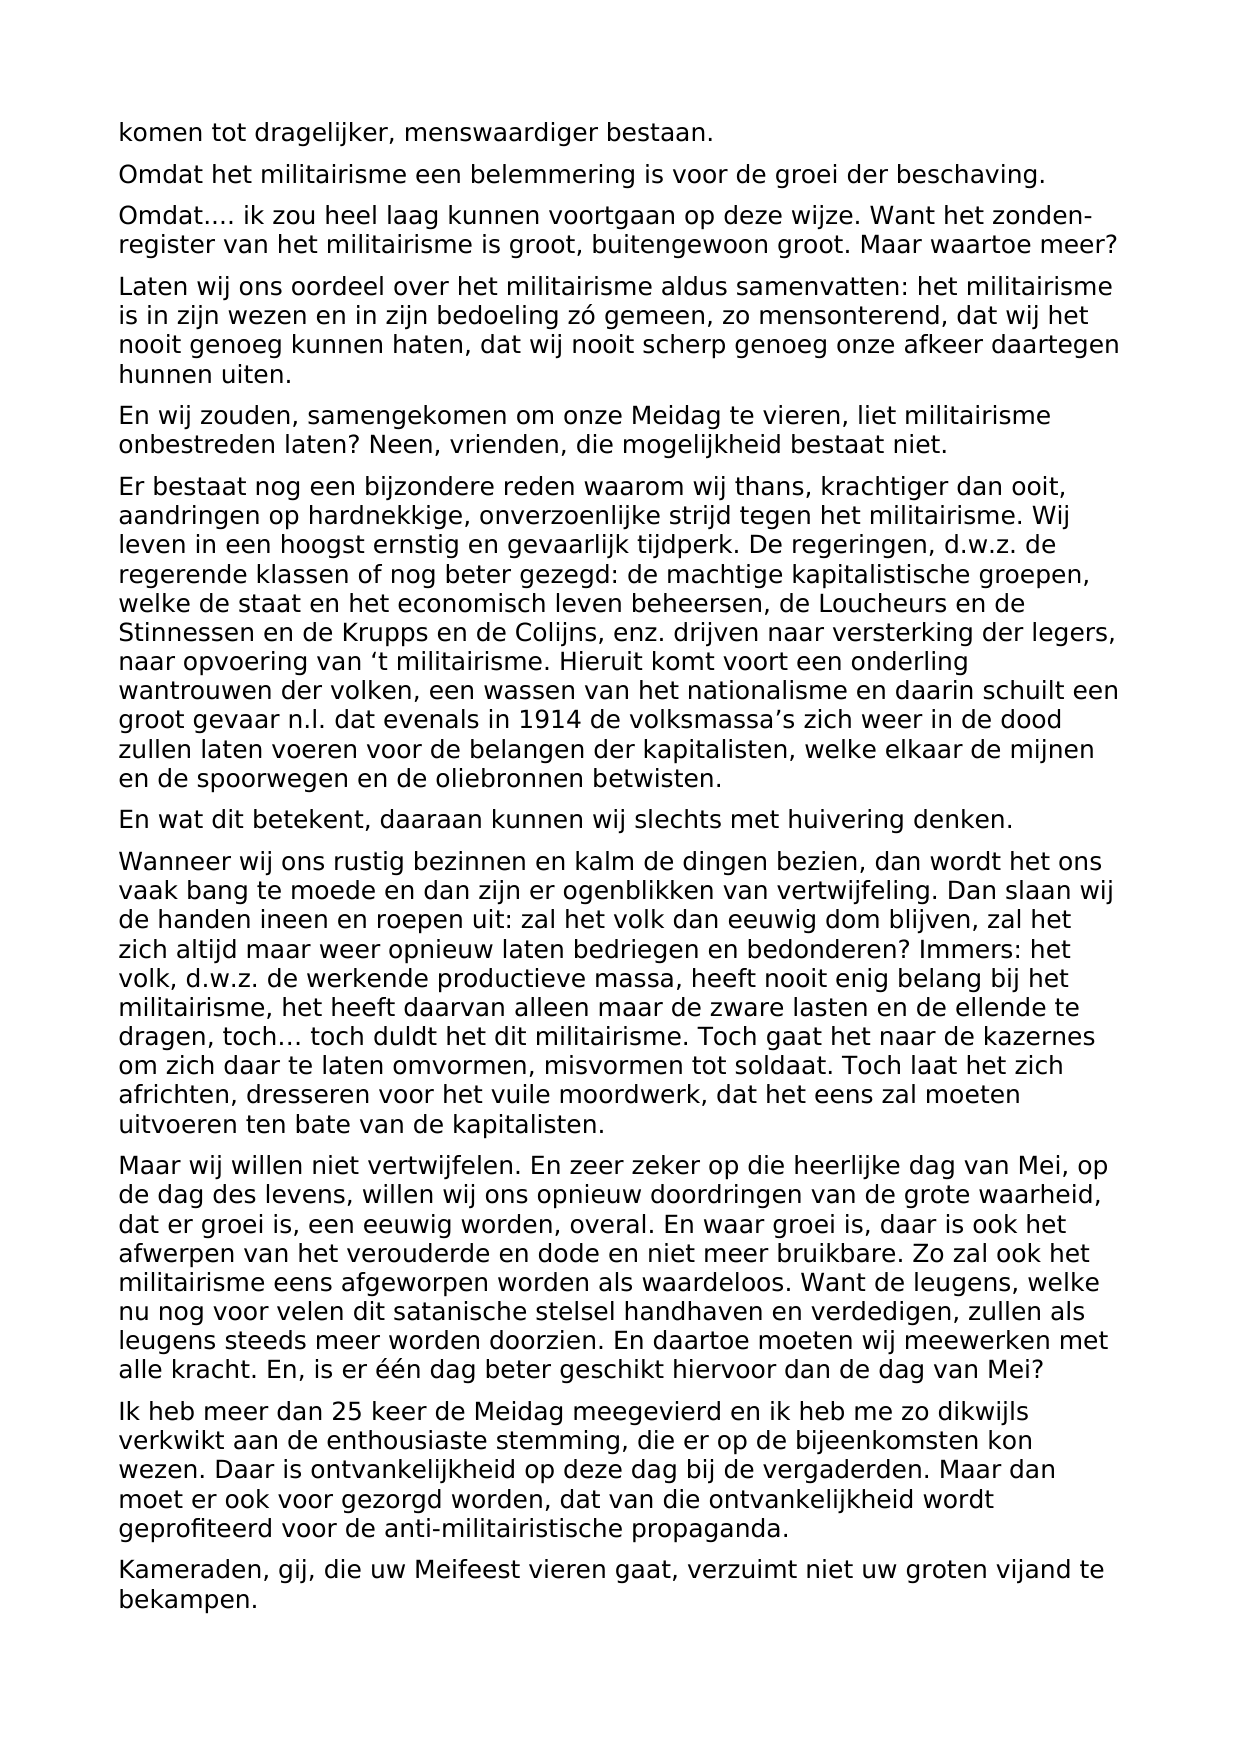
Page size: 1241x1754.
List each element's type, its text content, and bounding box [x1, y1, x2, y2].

text Maar wij willen niet vertwijfelen. En zeer zeker op die heerlijke dag van Mei, op de dag des levens, willen wij ons opnieuw doordringen van de grote waarheid, dat er groei is, een eeuwig worden, overal. En waar groei is, daar is ook het afwerpen van het verouderde en dode en niet meer bruikbare. Zo zal ook het militairisme eens afgeworpen worden als waardeloos. Want de leugens, welke nu nog voor velen dit satanische stelsel handhaven en verdedigen, zullen als leugens steeds meer worden doorzien. En daartoe moeten wij meewerken met alle kracht. En, is er één dag beter geschikt hiervoor dan de dag van Mei? [118, 1151, 1122, 1385]
text komen tot dragelijker, menswaardiger bestaan. [118, 118, 1122, 147]
text Laten wij ons oordeel over het militairisme aldus samenvatten: het militairisme is in zijn wezen en in zijn bedoeling zó gemeen, zo mensonterend, dat wij het nooit genoeg kunnen haten, dat wij nooit scherp genoeg onze afkeer daartegen hunnen uiten. [118, 272, 1122, 389]
text Kameraden, gij, die uw Meifeest vieren gaat, verzuimt niet uw groten vijand te bekampen. [118, 1556, 1122, 1614]
text Wanneer wij ons rustig bezinnen en kalm de dingen bezien, dan wordt het ons vaak bang te moede en dan zijn er ogenblikken van vertwijfeling. Dan slaan wij de handen ineen en roepen uit: zal het volk dan eeuwig dom blijven, zal het zich altijd maar weer opnieuw laten bedriegen en bedonderen? Immers: het volk, d.w.z. de werkende productieve massa, heeft nooit enig belang bij het militairisme, het heeft daarvan alleen maar de zware lasten en de ellende te dragen, toch… toch duldt het dit militairisme. Toch gaat het naar de kazernes om zich daar te laten omvormen, misvormen tot soldaat. Toch laat het zich africhten, dresseren voor het vuile moordwerk, dat het eens zal moeten uitvoeren ten bate van de kapitalisten. [118, 847, 1122, 1139]
text Omdat.... ik zou heel laag kunnen voortgaan op deze wijze. Want het zonden-register van het militairisme is groot, buitengewoon groot. Maar waartoe meer? [118, 201, 1122, 260]
text Er bestaat nog een bijzondere reden waarom wij thans, krachtiger dan ooit, aandringen op hardnekkige, onverzoenlijke strijd tegen het militairisme. Wij leven in een hoogst ernstig en gevaarlijk tijdperk. De regeringen, d.w.z. de regerende klassen of nog beter gezegd: de machtige kapitalistische groepen, welke de staat en het economisch leven beheersen, de Loucheurs en de Stinnessen en de Krupps en de Colijns, enz. drijven naar versterking der legers, naar opvoering van ‘t militairisme. Hieruit komt voort een onderling wantrouwen der volken, een wassen van het nationalisme en daarin schuilt een groot gevaar n.l. dat evenals in 1914 de volksmassa’s zich weer in de dood zullen laten voeren voor de belangen der kapitalisten, welke elkaar de mijnen en de spoorwegen en de oliebronnen betwisten. [118, 472, 1122, 793]
text En wat dit betekent, daaraan kunnen wij slechts met huivering denken. [118, 806, 1122, 835]
text Ik heb meer dan 25 keer de Meidag meegevierd en ik heb me zo dikwijls verkwikt aan de enthousiaste stemming, die er op de bijeenkomsten kon wezen. Daar is ontvankelijkheid op deze dag bij de vergaderden. Maar dan moet er ook voor gezorgd worden, dat van die ontvankelijkheid wordt geprofiteerd voor de anti-militairistische propaganda. [118, 1397, 1122, 1543]
text En wij zouden, samengekomen om onze Meidag te vieren, liet militairisme onbestreden laten? Neen, vrienden, die mogelijkheid bestaat niet. [118, 401, 1122, 460]
text Omdat het militairisme een belemmering is voor de groei der beschaving. [118, 160, 1122, 189]
